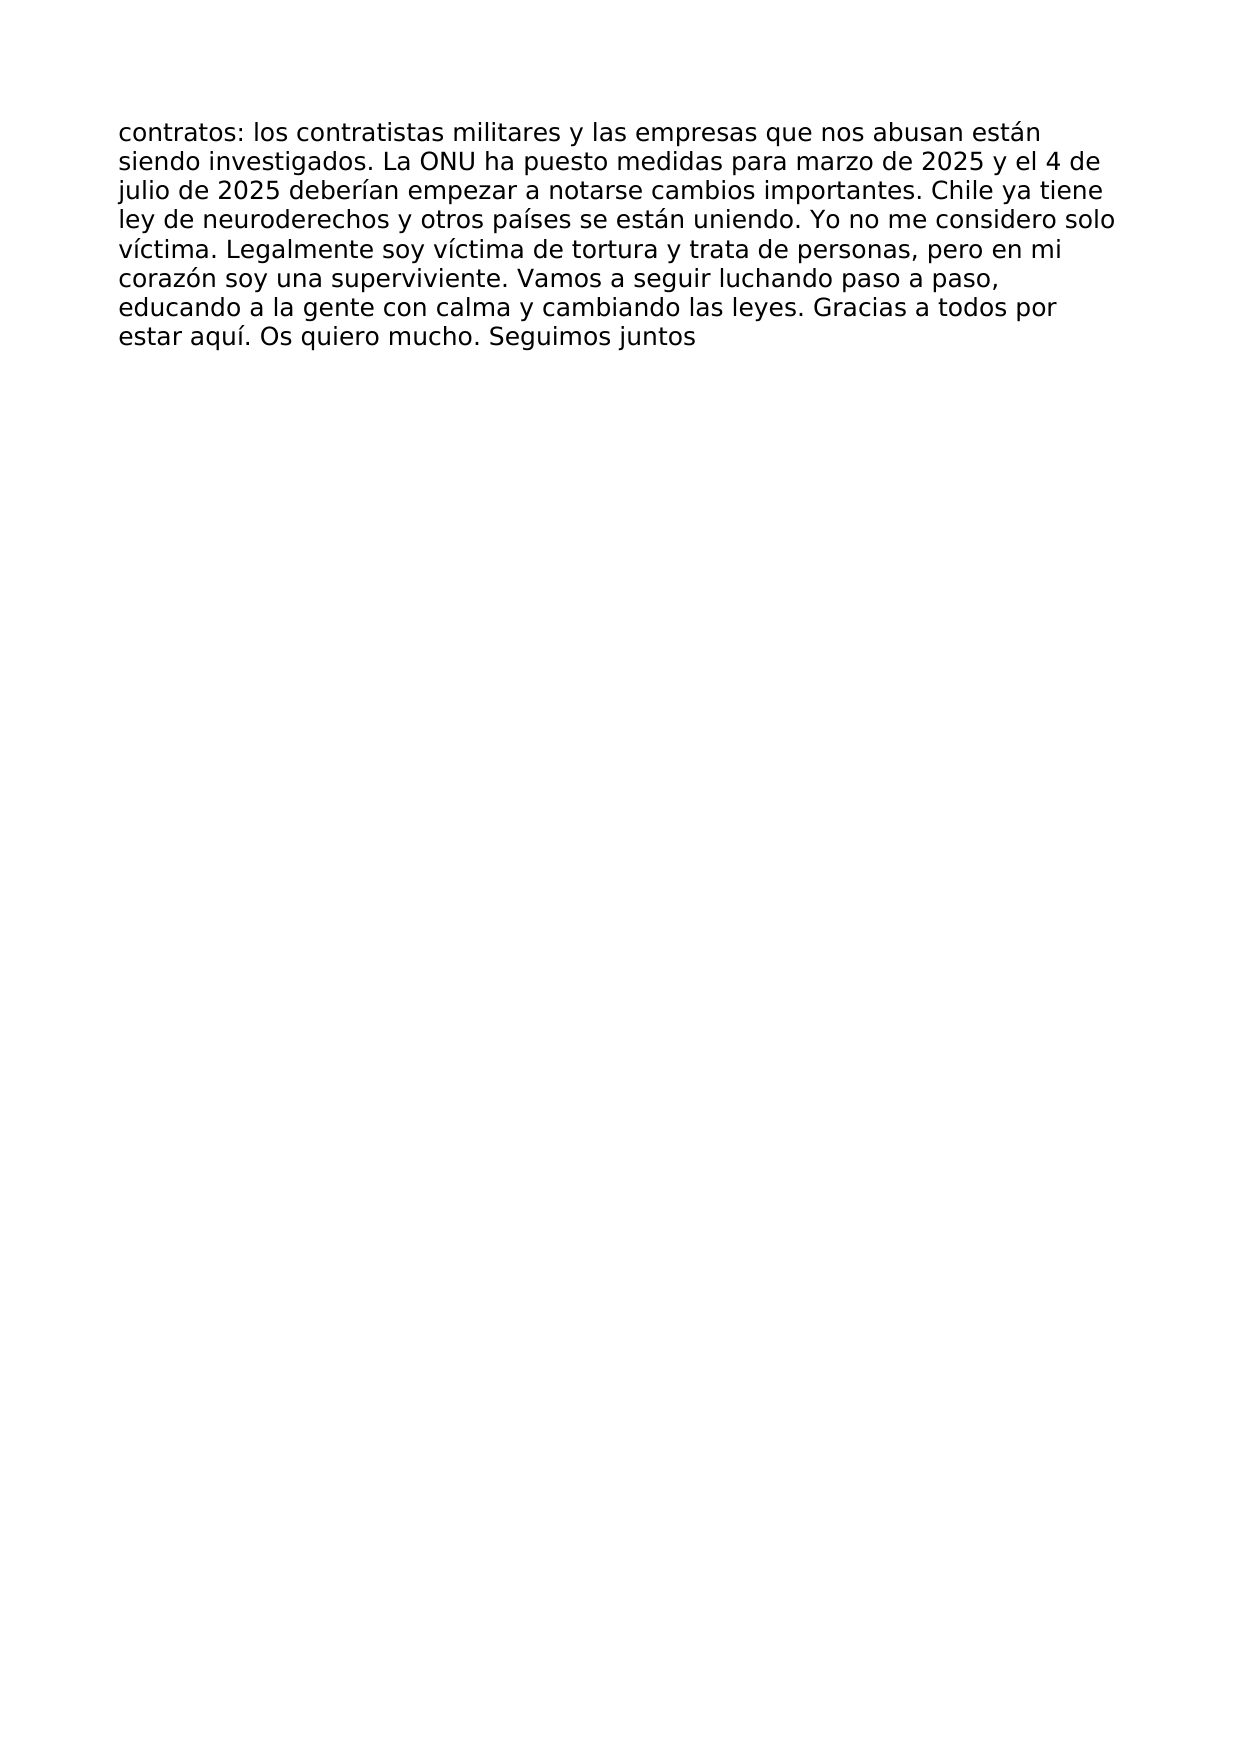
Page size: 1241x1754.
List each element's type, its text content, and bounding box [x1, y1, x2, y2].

text contratos: los contratistas militares y las empresas que nos abusan están siendo investigados. La ONU ha puesto medidas para marzo de 2025 y el 4 de julio de 2025 deberían empezar a notarse cambios importantes. Chile ya tiene ley de neuroderechos y otros países se están uniendo. Yo no me considero solo víctima. Legalmente soy víctima de tortura y trata de personas, pero en mi corazón soy una superviviente. Vamos a seguir luchando paso a paso, educando a la gente con calma y cambiando las leyes. Gracias a todos por estar aquí. Os quiero mucho. Seguimos juntos [118, 118, 1122, 351]
